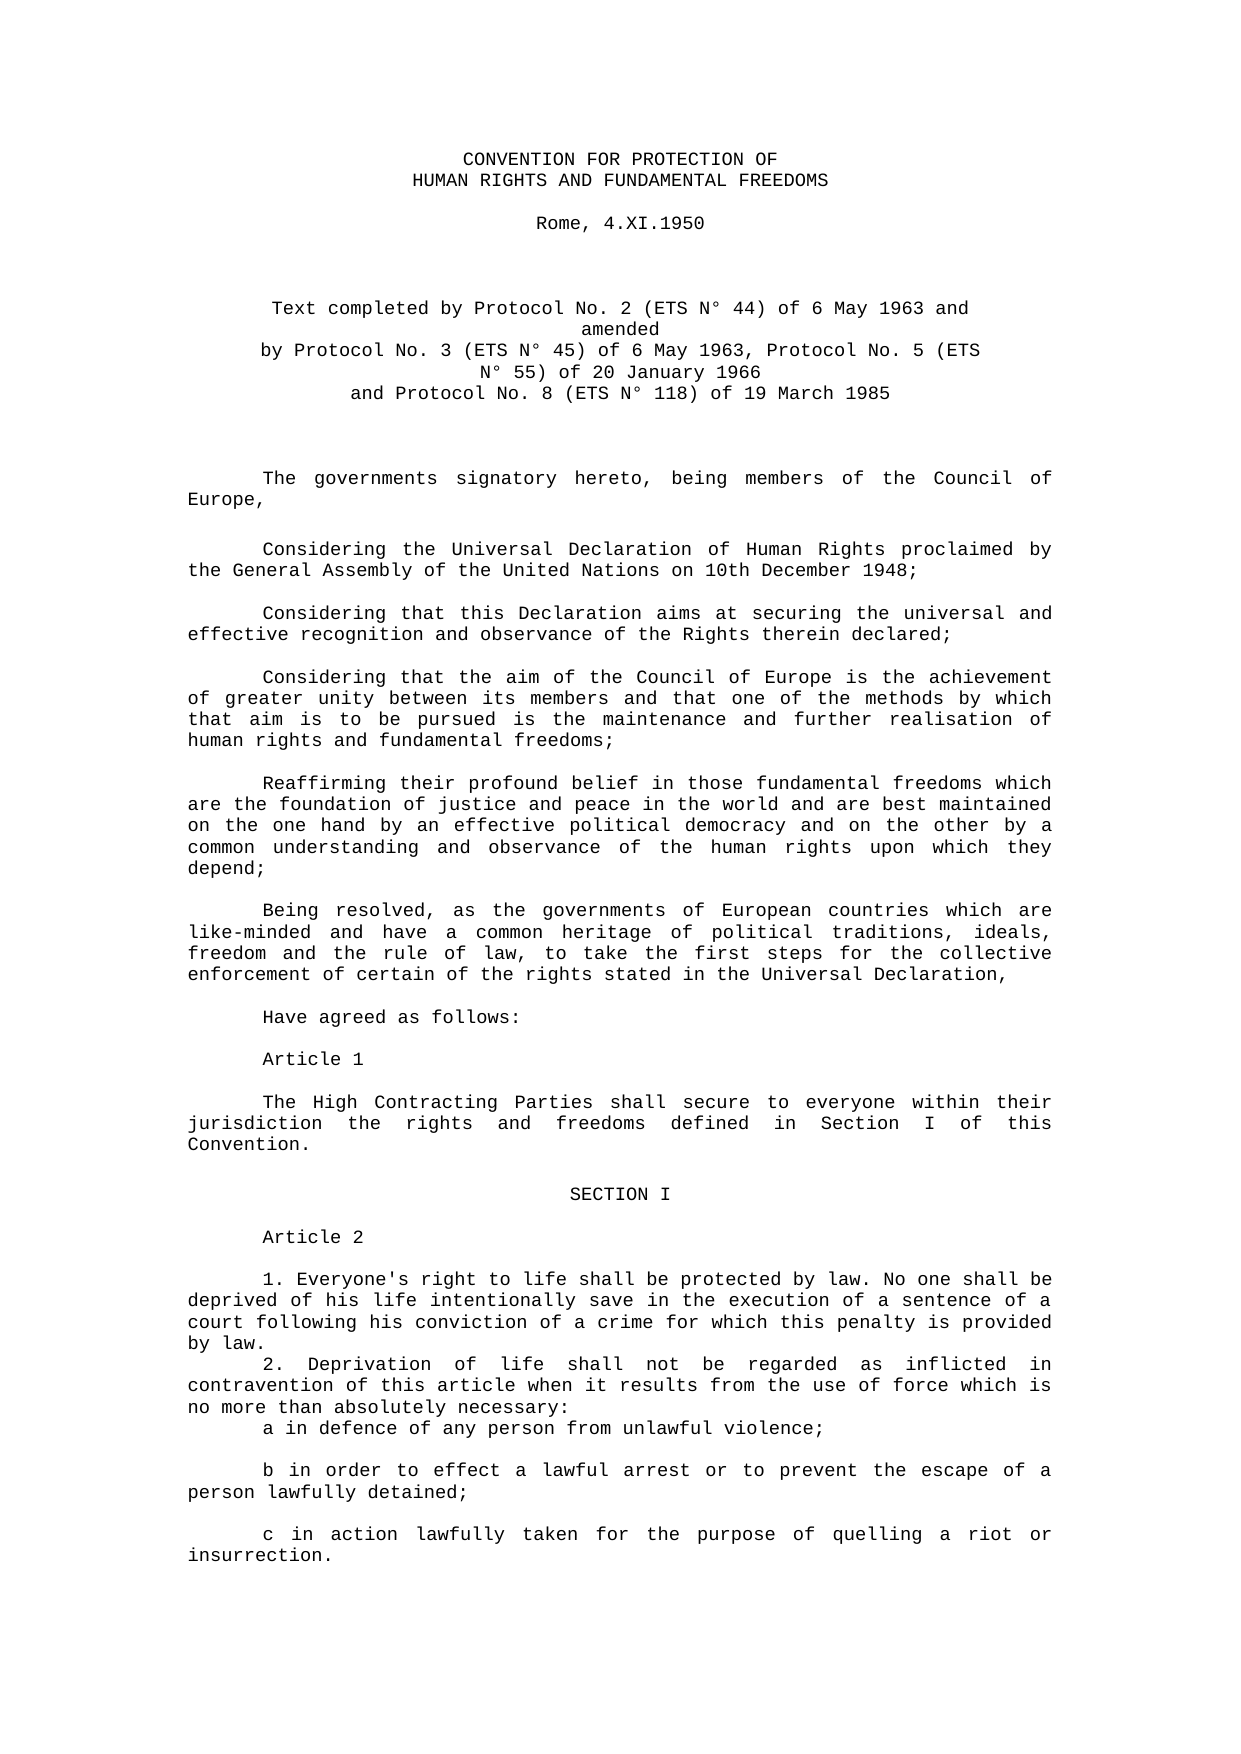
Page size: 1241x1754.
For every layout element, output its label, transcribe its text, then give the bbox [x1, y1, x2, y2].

text Have agreed as follows: [187, 1007, 1053, 1029]
text The High Contracting Parties shall secure to everyone within their jurisdiction the rights and freedoms defined in Section I of this Convention. [187, 1092, 1053, 1156]
text Considering the Universal Declaration of Human Rights proclaimed by the General Assembly of the United Nations on 10th December 1948; [187, 540, 1053, 582]
text b in order to effect a lawful arrest or to prevent the escape of a person lawfully detained; [187, 1461, 1053, 1504]
text Article 1 [187, 1050, 1053, 1071]
text HUMAN RIGHTS AND FUNDAMENTAL FREEDOMS [187, 171, 1053, 192]
text Rome, 4.XI.1950 [187, 214, 1053, 235]
text Considering that the aim of the Council of Europe is the achievement of greater unity between its members and that one of the methods by which that aim is to be pursued is the maintenance and further realisation of human rights and fundamental freedoms; [187, 667, 1053, 752]
text c in action lawfully taken for the purpose of quelling a riot or insurrection. [187, 1525, 1053, 1567]
text Reaffirming their profound belief in those fundamental freedoms which are the foundation of justice and peace in the world and are best maintained on the one hand by an effective political democracy and on the other by a common understanding and observance of the human rights upon which they depend; [187, 774, 1053, 880]
text Article 2 [187, 1227, 1053, 1249]
text 2. Deprivation of life shall not be regarded as inflicted in contravention of this article when it results from the use of force which is no more than absolutely necessary: [187, 1355, 1053, 1419]
text N° 55) of 20 January 1966 [187, 362, 1053, 384]
text by Protocol No. 3 (ETS N° 45) of 6 May 1963, Protocol No. 5 (ETS [187, 341, 1053, 362]
text amended [187, 320, 1053, 341]
text 1. Everyone's right to life shall be protected by law. No one shall be deprived of his life intentionally save in the execution of a sentence of a court following his conviction of a crime for which this penalty is provided by law. [187, 1270, 1053, 1355]
text Being resolved, as the governments of European countries which are like-minded and have a common heritage of political traditions, ideals, freedom and the rule of law, to take the first steps for the collective enforcement of certain of the rights stated in the Universal Declaration, [187, 901, 1053, 986]
text The governments signatory hereto, being members of the Council of Europe, [187, 469, 1053, 511]
text Considering that this Declaration aims at securing the universal and effective recognition and observance of the Rights therein declared; [187, 604, 1053, 646]
text and Protocol No. 8 (ETS N° 118) of 19 March 1985 [187, 384, 1053, 405]
text CONVENTION FOR PROTECTION OF [187, 150, 1053, 171]
text a in defence of any person from unlawful violence; [187, 1419, 1053, 1440]
text Text completed by Protocol No. 2 (ETS N° 44) of 6 May 1963 and [187, 299, 1053, 320]
text SECTION I [187, 1185, 1053, 1206]
